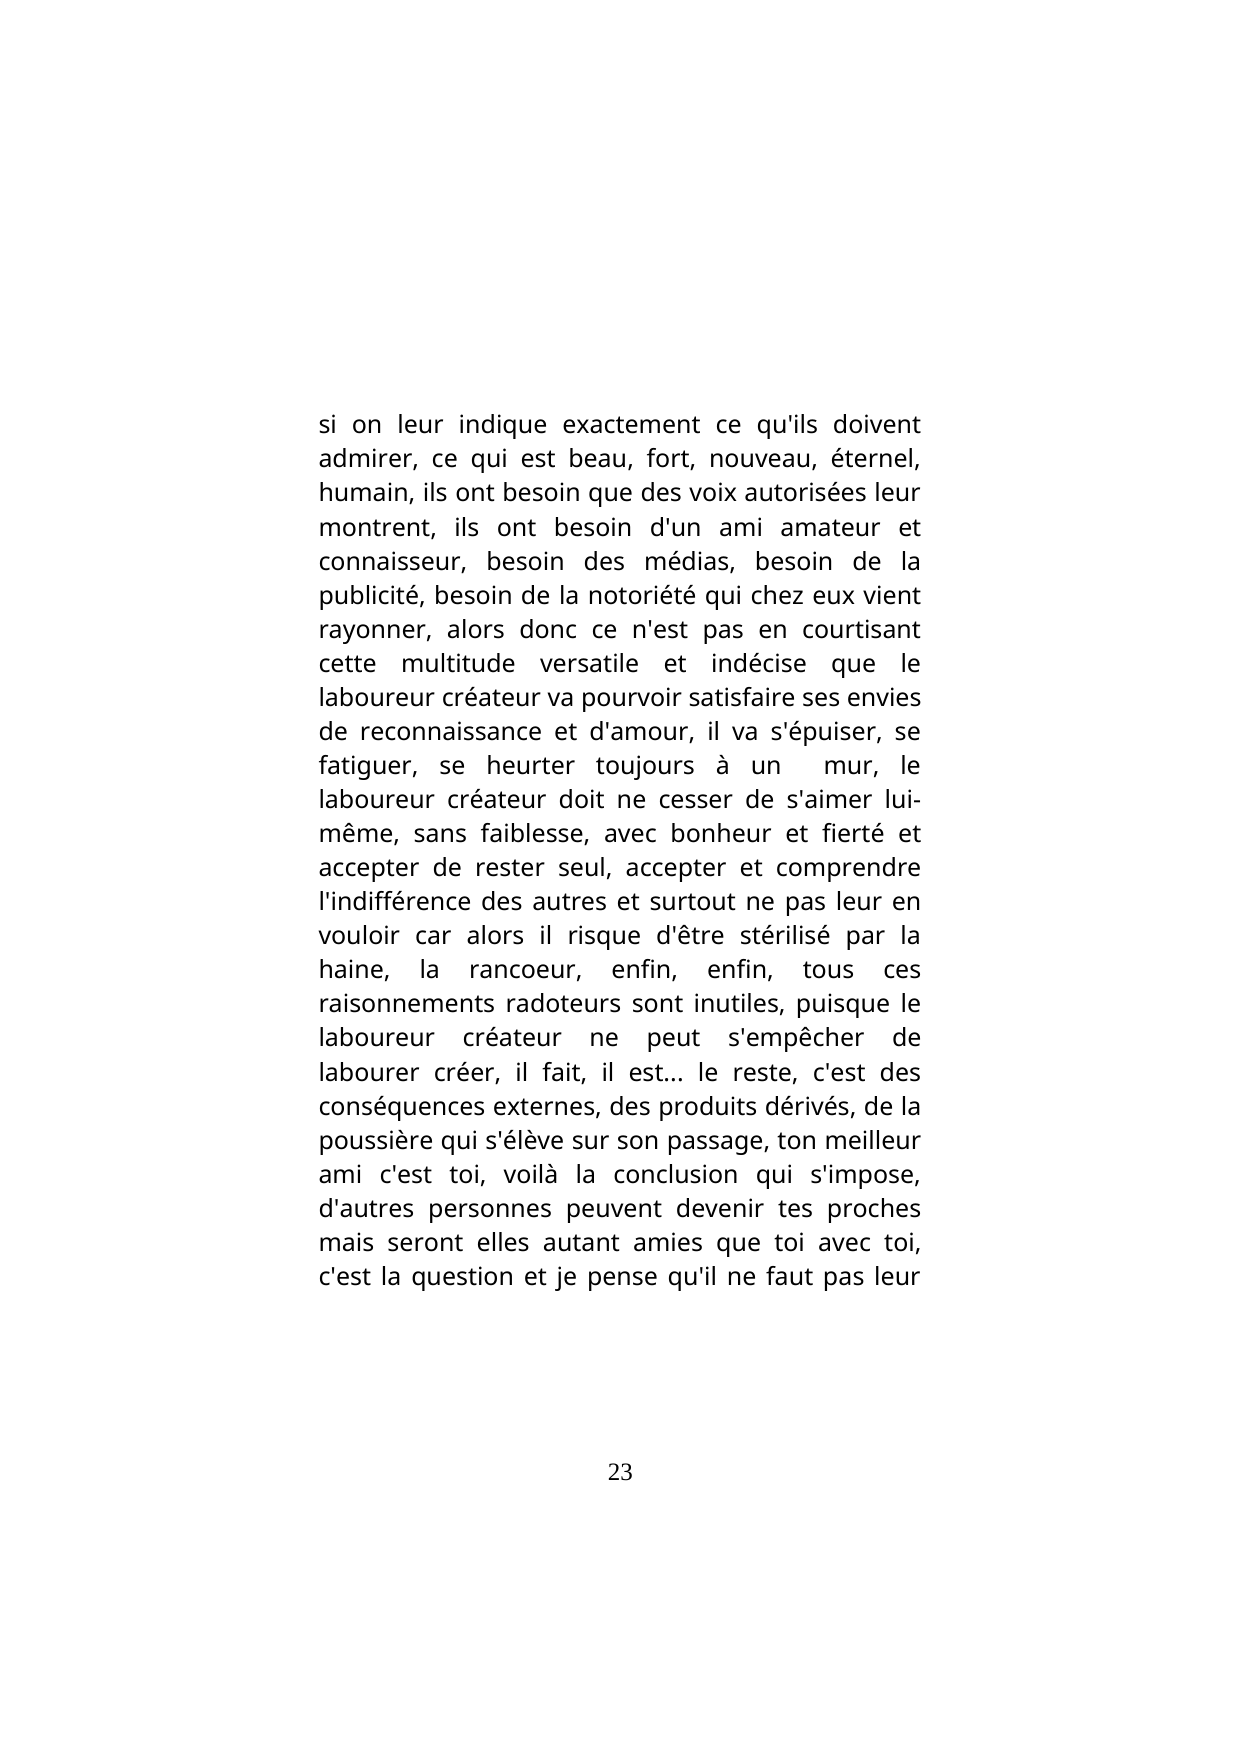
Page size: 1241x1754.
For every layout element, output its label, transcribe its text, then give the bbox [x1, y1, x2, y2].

text si on leur indique exactement ce qu'ils doivent admirer, ce qui est beau, fort, nouveau, éternel, humain, ils ont besoin que des voix autorisées leur montrent, ils ont besoin d'un ami amateur et connaisseur, besoin des médias, besoin de la publicité, besoin de la notoriété qui chez eux vient rayonner, alors donc ce n'est pas en courtisant cette multitude versatile et indécise que le laboureur créateur va pourvoir satisfaire ses envies de reconnaissance et d'amour, il va s'épuiser, se fatiguer, se heurter toujours à un mur, le laboureur créateur doit ne cesser de s'aimer lui-même, sans faiblesse, avec bonheur et fierté et accepter de rester seul, accepter et comprendre l'indifférence des autres et surtout ne pas leur en vouloir car alors il risque d'être stérilisé par la haine, la rancoeur, enfin, enfin, tous ces raisonnements radoteurs sont inutiles, puisque le laboureur créateur ne peut s'empêcher de labourer créer, il fait, il est... le reste, c'est des conséquences externes, des produits dérivés, de la poussière qui s'élève sur son passage, ton meilleur ami c'est toi, voilà la conclusion qui s'impose, d'autres personnes peuvent devenir tes proches mais seront elles autant amies que toi avec toi, c'est la question et je pense qu'il ne faut pas leur [318, 407, 922, 1293]
